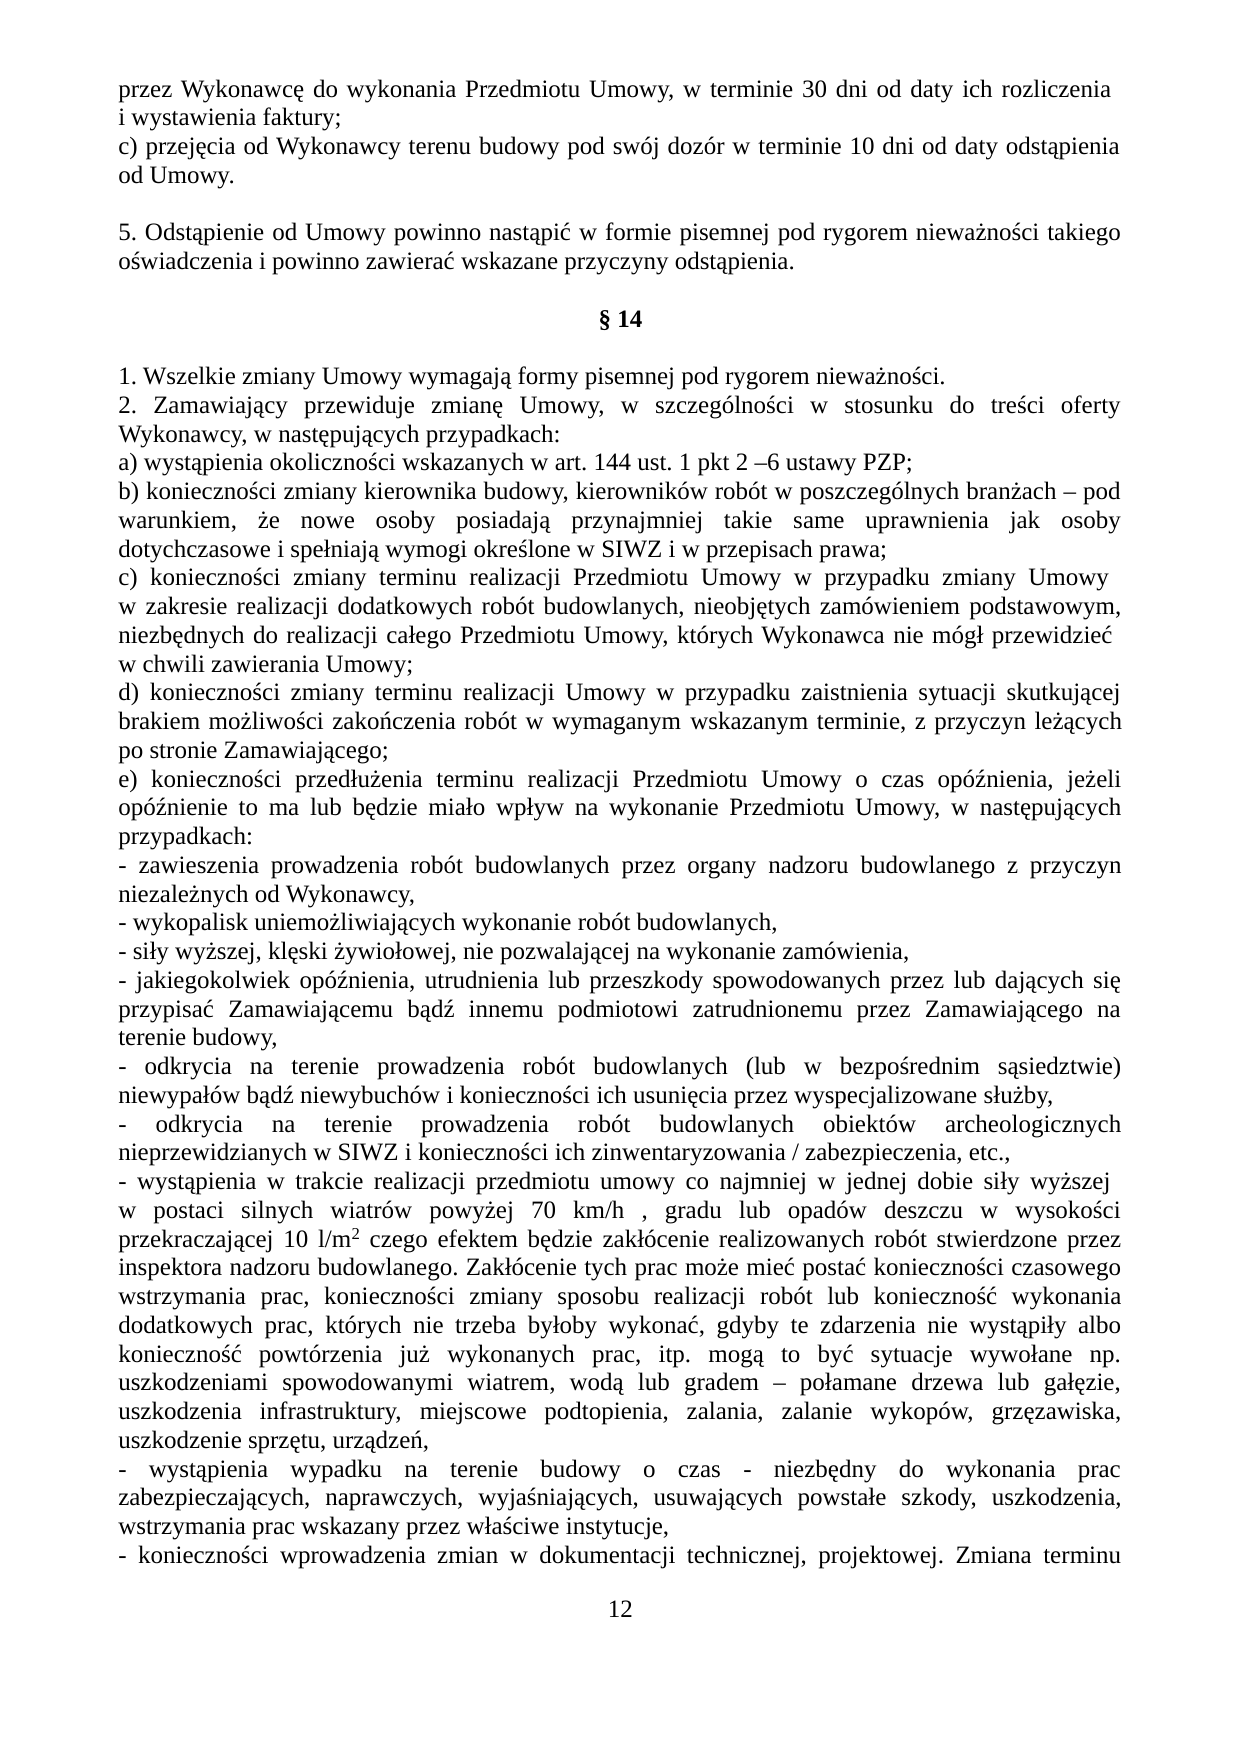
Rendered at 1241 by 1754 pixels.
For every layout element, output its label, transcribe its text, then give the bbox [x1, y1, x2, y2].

text - siły wyższej, klęski żywiołowej, nie pozwalającej na wykonanie zamówienia, [118, 936, 1122, 965]
text c) przejęcia od Wykonawcy terenu budowy pod swój dozór w terminie 10 dni od daty odstąpienia od Umowy. [118, 131, 1122, 189]
text 1. Wszelkie zmiany Umowy wymagają formy pisemnej pod rygorem nieważności. [118, 361, 1122, 390]
text c) konieczności zmiany terminu realizacji Przedmiotu Umowy w przypadku zmiany Umowy w zakresie realizacji dodatkowych robót budowlanych, nieobjętych zamówieniem podstawowym, niezbędnych do realizacji całego Przedmiotu Umowy, których Wykonawca nie mógł przewidzieć w chwili zawierania Umowy; [118, 562, 1122, 677]
text - odkrycia na terenie prowadzenia robót budowlanych (lub w bezpośrednim sąsiedztwie) niewypałów bądź niewybuchów i konieczności ich usunięcia przez wyspecjalizowane służby, [118, 1051, 1122, 1109]
text e) konieczności przedłużenia terminu realizacji Przedmiotu Umowy o czas opóźnienia, jeżeli opóźnienie to ma lub będzie miało wpływ na wykonanie Przedmiotu Umowy, w następujących przypadkach: [118, 764, 1122, 850]
text - wykopalisk uniemożliwiających wykonanie robót budowlanych, [118, 907, 1122, 936]
text - konieczności wprowadzenia zmian w dokumentacji technicznej, projektowej. Zmiana terminu [118, 1540, 1122, 1569]
text - wystąpienia w trakcie realizacji przedmiotu umowy co najmniej w jednej dobie siły wyższej w postaci silnych wiatrów powyżej 70 km/h , gradu lub opadów deszczu w wysokości przekraczającej 10 l/m2 czego efektem będzie zakłócenie realizowanych robót stwierdzone przez inspektora nadzoru budowlanego. Zakłócenie tych prac może mieć postać konieczności czasowego wstrzymania prac, konieczności zmiany sposobu realizacji robót lub konieczność wykonania dodatkowych prac, których nie trzeba byłoby wykonać, gdyby te zdarzenia nie wystąpiły albo konieczność powtórzenia już wykonanych prac, itp. mogą to być sytuacje wywołane np. uszkodzeniami spowodowanymi wiatrem, wodą lub gradem – połamane drzewa lub gałęzie, uszkodzenia infrastruktury, miejscowe podtopienia, zalania, zalanie wykopów, grzęzawiska, uszkodzenie sprzętu, urządzeń, [118, 1166, 1122, 1454]
text 5. Odstąpienie od Umowy powinno nastąpić w formie pisemnej pod rygorem nieważności takiego oświadczenia i powinno zawierać wskazane przyczyny odstąpienia. [118, 217, 1122, 275]
text przez Wykonawcę do wykonania Przedmiotu Umowy, w terminie 30 dni od daty ich rozliczenia i wystawienia faktury; [118, 74, 1122, 131]
text - zawieszenia prowadzenia robót budowlanych przez organy nadzoru budowlanego z przyczyn niezależnych od Wykonawcy, [118, 850, 1122, 907]
text - odkrycia na terenie prowadzenia robót budowlanych obiektów archeologicznych nieprzewidzianych w SIWZ i konieczności ich zinwentaryzowania / zabezpieczenia, etc., [118, 1109, 1122, 1166]
text d) konieczności zmiany terminu realizacji Umowy w przypadku zaistnienia sytuacji skutkującej brakiem możliwości zakończenia robót w wymaganym wskazanym terminie, z przyczyn leżących po stronie Zamawiającego; [118, 677, 1122, 764]
text § 14 [118, 304, 1122, 332]
text - jakiegokolwiek opóźnienia, utrudnienia lub przeszkody spowodowanych przez lub dających się przypisać Zamawiającemu bądź innemu podmiotowi zatrudnionemu przez Zamawiającego na terenie budowy, [118, 965, 1122, 1051]
text 2. Zamawiający przewiduje zmianę Umowy, w szczególności w stosunku do treści oferty Wykonawcy, w następujących przypadkach: [118, 390, 1122, 447]
text - wystąpienia wypadku na terenie budowy o czas - niezbędny do wykonania prac zabezpieczających, naprawczych, wyjaśniających, usuwających powstałe szkody, uszkodzenia, wstrzymania prac wskazany przez właściwe instytucje, [118, 1454, 1122, 1540]
text b) konieczności zmiany kierownika budowy, kierowników robót w poszczególnych branżach – pod warunkiem, że nowe osoby posiadają przynajmniej takie same uprawnienia jak osoby dotychczasowe i spełniają wymogi określone w SIWZ i w przepisach prawa; [118, 476, 1122, 562]
text a) wystąpienia okoliczności wskazanych w art. 144 ust. 1 pkt 2 –6 ustawy PZP; [118, 447, 1122, 476]
